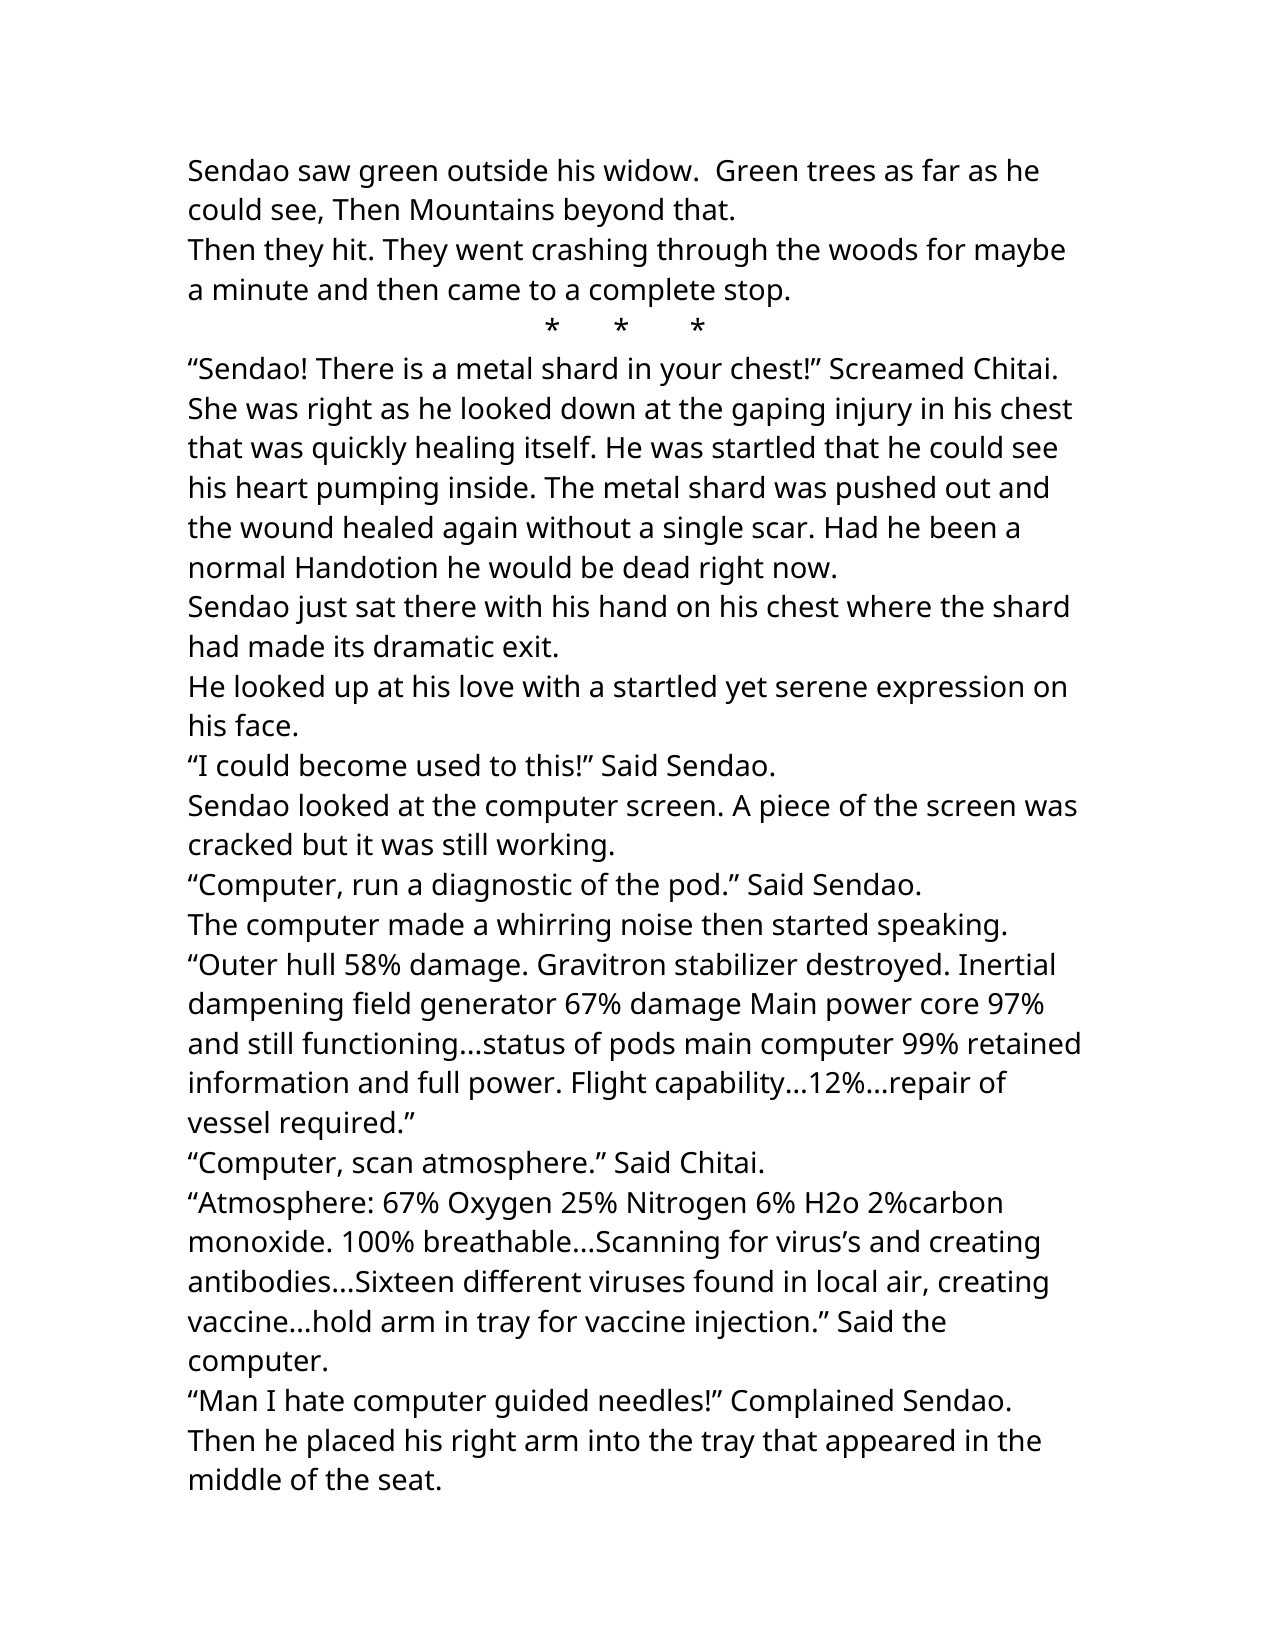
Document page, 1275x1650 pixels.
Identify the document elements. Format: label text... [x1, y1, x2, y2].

text He looked up at his love with a startled yet serene expression on his face. [187, 666, 1087, 745]
text “Sendao! There is a metal shard in your chest!” Screamed Chitai. [187, 348, 1087, 388]
text She was right as he looked down at the gaping injury in his chest that was quickly healing itself. He was startled that he could see his heart pumping inside. The metal shard was pushed out and the wound healed again without a single scar. Had he been a normal Handotion he would be dead right now. [187, 388, 1087, 587]
text Then they hit. They went crashing through the woods for maybe a minute and then came to a complete stop. [187, 229, 1087, 309]
text “Computer, scan atmosphere.” Said Chitai. [187, 1142, 1087, 1182]
text Sendao just sat there with his hand on his chest where the shard had made its dramatic exit. [187, 587, 1087, 666]
text “I could become used to this!” Said Sendao. [187, 745, 1087, 785]
text Then he placed his right arm into the tray that appeared in the middle of the seat. [187, 1420, 1087, 1499]
text “Man I hate computer guided needles!” Complained Sendao. [187, 1380, 1087, 1420]
text Sendao saw green outside his widow. Green trees as far as he could see, Then Mountains beyond that. [187, 150, 1087, 229]
text “Computer, run a diagnostic of the pod.” Said Sendao. [187, 864, 1087, 904]
text * * * [187, 309, 1087, 348]
text Sendao looked at the computer screen. A piece of the screen was cracked but it was still working. [187, 785, 1087, 864]
text “Outer hull 58% damage. Gravitron stabilizer destroyed. Inertial dampening field generator 67% damage Main power core 97% and still functioning...status of pods main computer 99% retained information and full power. Flight capability…12%…repair of vessel required.” [187, 944, 1087, 1142]
text “Atmosphere: 67% Oxygen 25% Nitrogen 6% H2o 2%carbon monoxide. 100% breathable...Scanning for virus’s and creating antibodies...Sixteen different viruses found in local air, creating vaccine…hold arm in tray for vaccine injection.” Said the computer. [187, 1182, 1087, 1380]
text The computer made a whirring noise then started speaking. [187, 904, 1087, 944]
